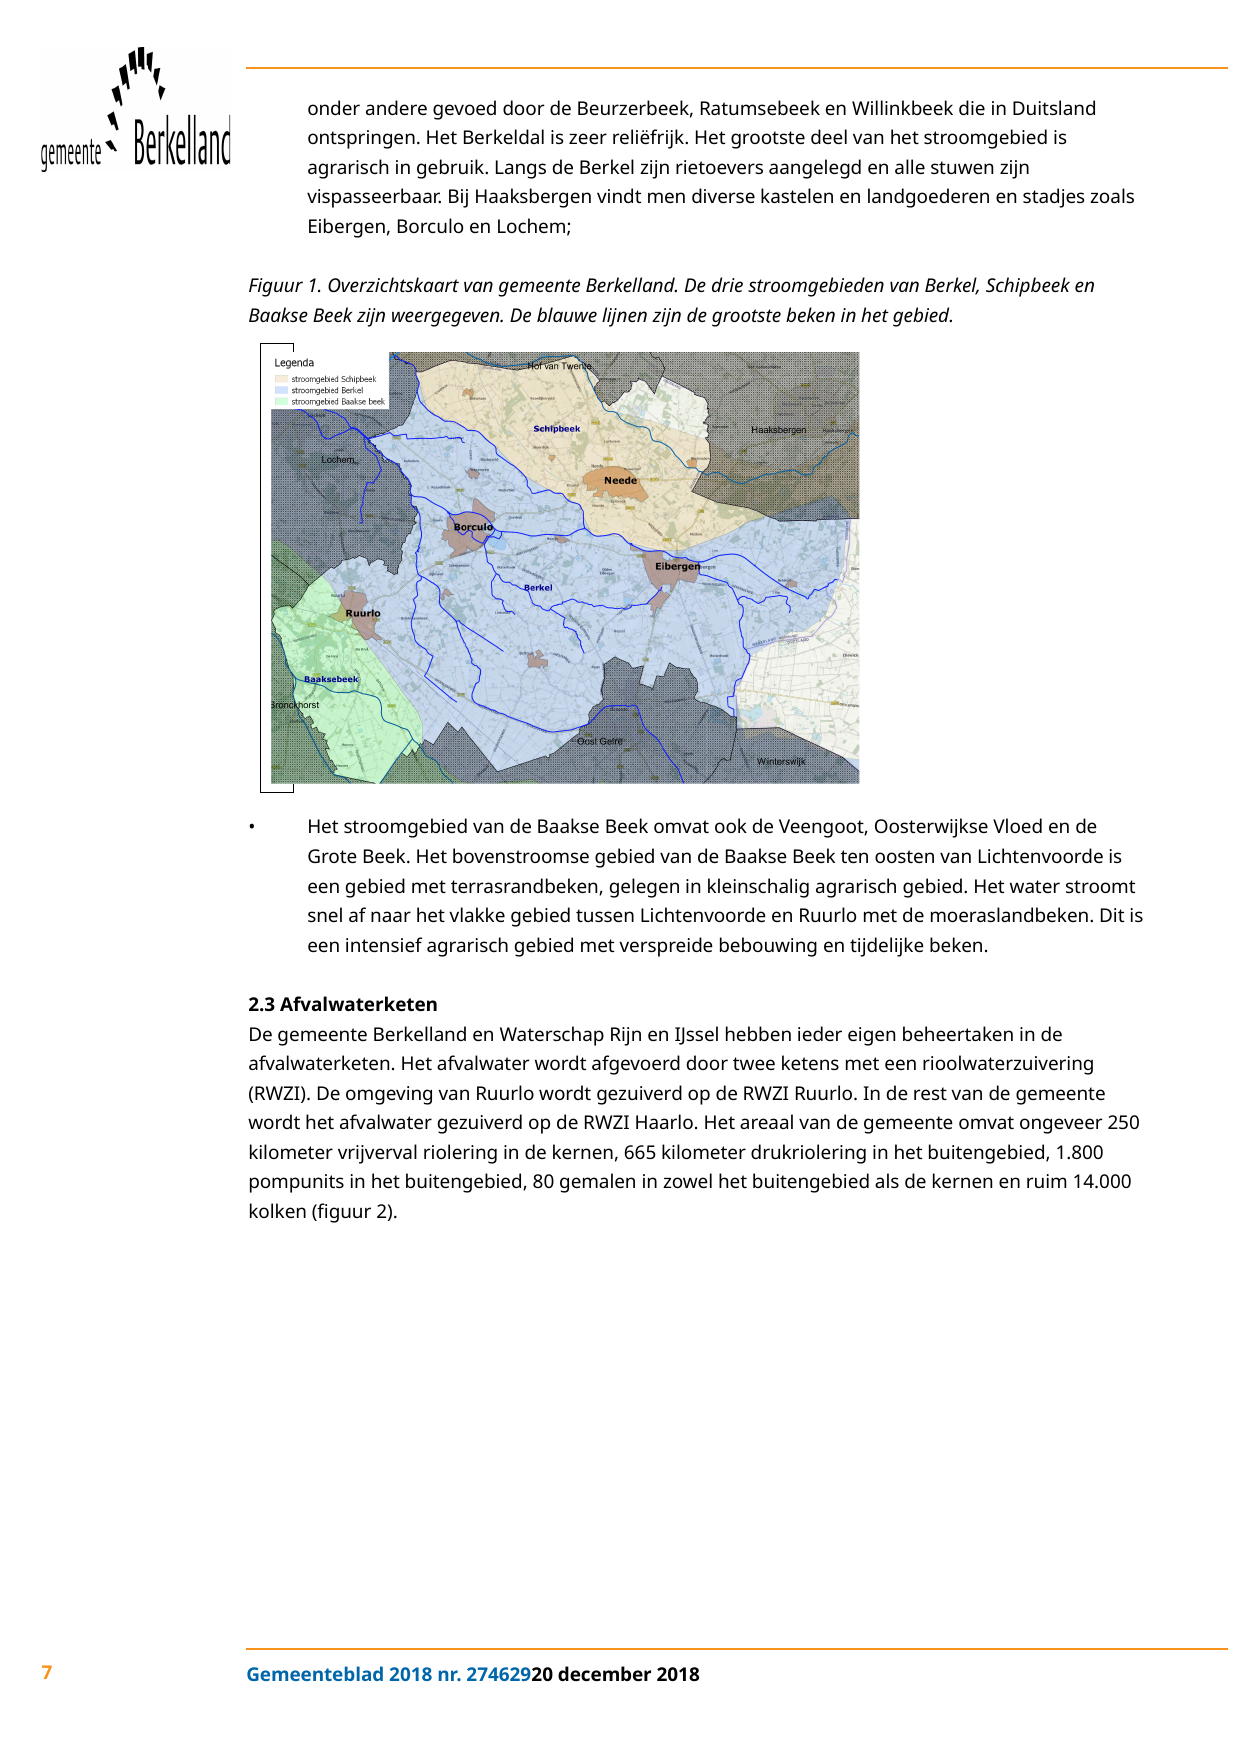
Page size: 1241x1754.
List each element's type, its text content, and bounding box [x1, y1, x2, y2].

list Het stroomgebied van de Baakse Beek omvat ook de Veengoot, Oosterwijkse Vloed en de Grote Beek. Het bovenstroomse gebied van de Baakse Beek ten oosten van Lichtenvoorde is een gebied met terrasrandbeken, gelegen in kleinschalig agrarisch gebied. Het water stroomt snel af naar het vlakke gebied tussen Lichtenvoorde en Ruurlo met de moeraslandbeken. Dit is een intensief agrarisch gebied met verspreide bebouwing en tijdelijke beken. [248, 814, 1152, 958]
text Figuur 1. Overzichtskaart van gemeente Berkelland. De drie stroomgebieden van Berkel, Schipbeek en Baakse Beek zijn weergegeven. De blauwe lijnen zijn de grootste beken in het gebied. [248, 272, 1152, 328]
text De gemeente Berkelland en Waterschap Rijn en IJssel hebben ieder eigen beheertaken in de afvalwaterketen. Het afvalwater wordt afgevoerd door twee ketens met een rioolwaterzuivering (RWZI). De omgeving van Ruurlo wordt gezuiverd op de RWZI Ruurlo. In de rest van de gemeente wordt het afvalwater gezuiverd op de RWZI Haarlo. Het areaal van de gemeente omvat ongeveer 250 kilometer vrijverval riolering in de kernen, 665 kilometer drukriolering in het buitengebied, 1.800 pompunits in het buitengebied, 80 gemalen in zowel het buitengebied als de kernen en ruim 14.000 kolken (figuur 2). [248, 1021, 1152, 1224]
picture [41, 47, 231, 172]
text 2.3 Afvalwaterketen [248, 991, 1152, 1017]
picture [268, 352, 860, 784]
list onder andere gevoed door de Beurzerbeek, Ratumsebeek en Willinkbeek die in Duitsland ontspringen. Het Berkeldal is zeer reliëfrijk. Het grootste deel van het stroomgebied is agrarisch in gebruik. Langs de Berkel zijn rietoevers aangelegd en alle stuwen zijn vispasseerbaar. Bij Haaksbergen vindt men diverse kastelen en landgoederen en stadjes zoals Eibergen, Borculo en Lochem; [248, 95, 1152, 239]
